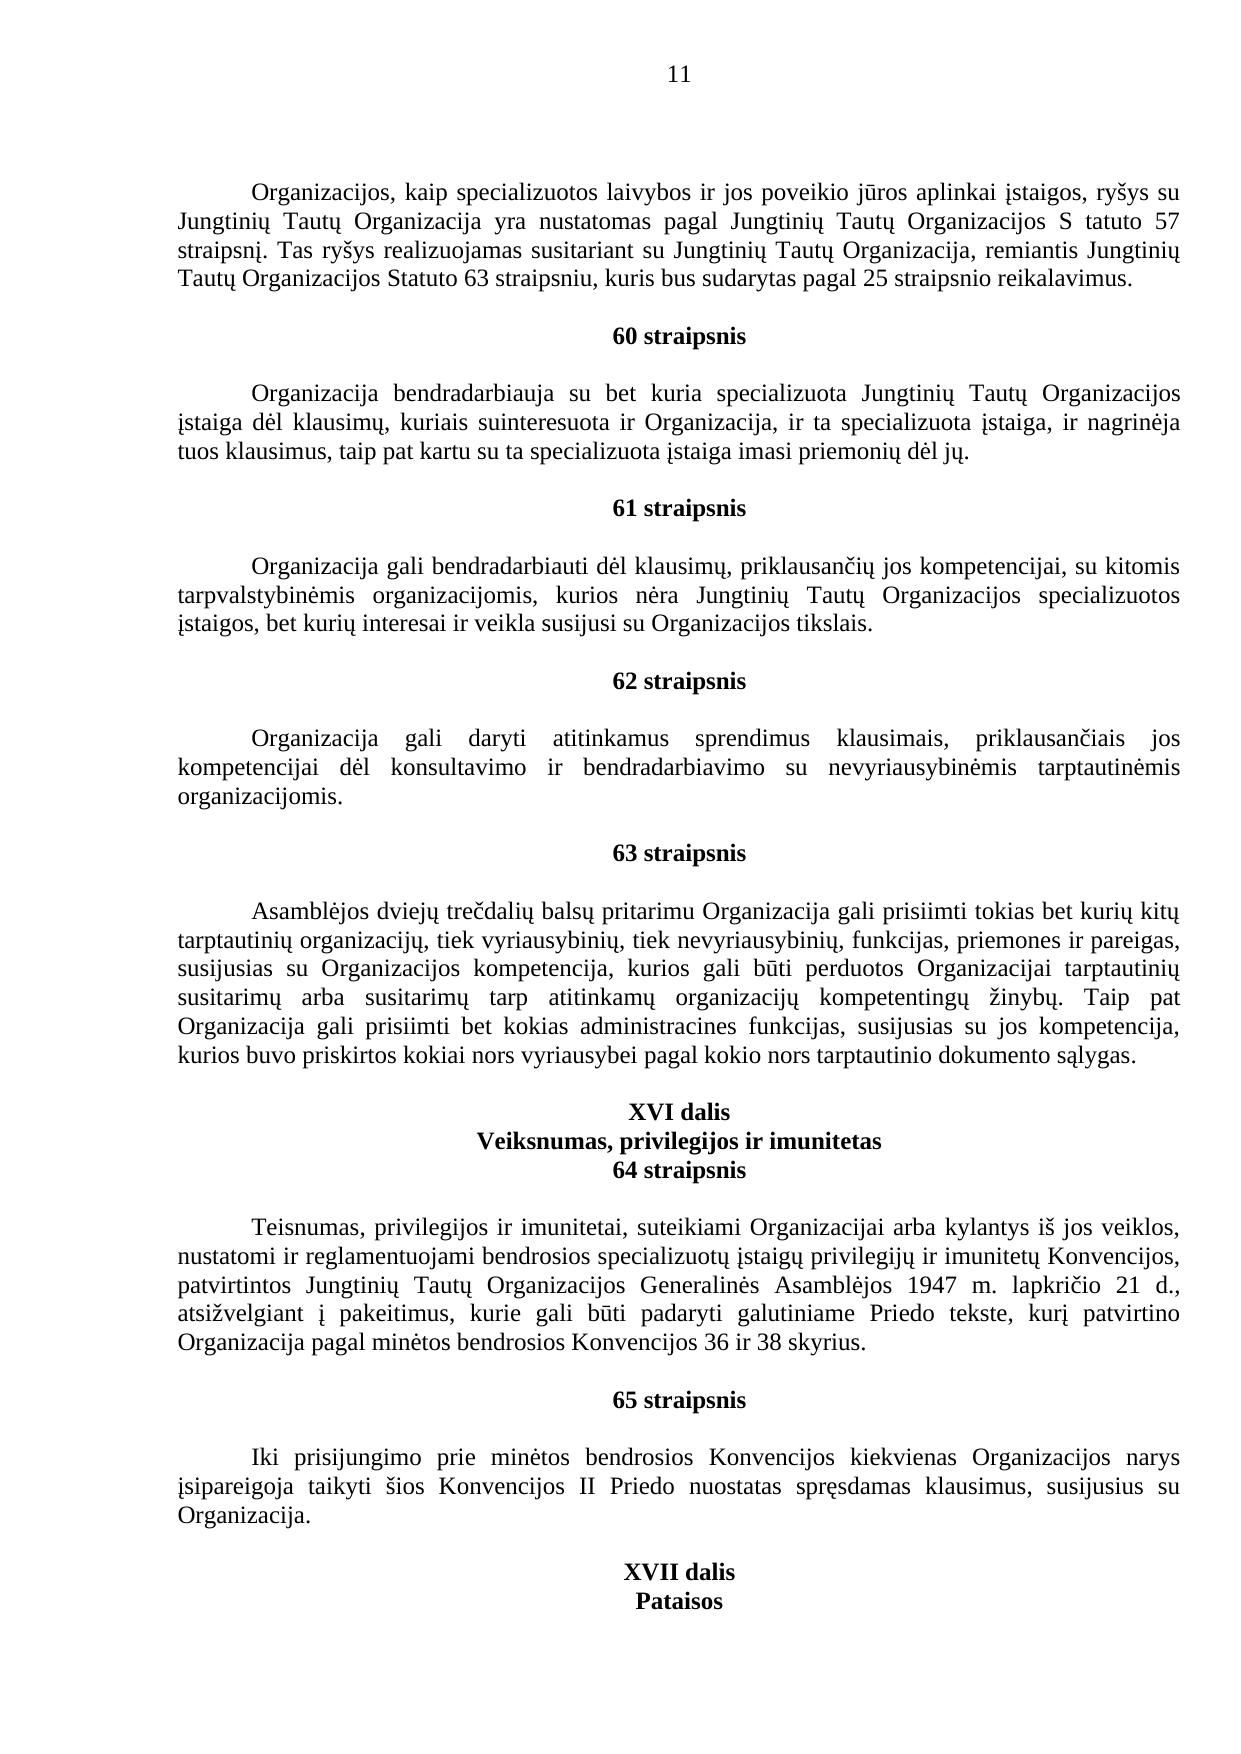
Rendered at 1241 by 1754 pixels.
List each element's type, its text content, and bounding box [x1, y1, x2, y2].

text Veiksnumas, privilegijos ir imunitetas [177, 1126, 1181, 1155]
text Iki prisijungimo prie minėtos bendrosios Konvencijos kiekvienas Organizacijos narys įsipareigoja taikyti šios Konvencijos II Priedo nuostatas spręsdamas klausimus, susijusius su Organizacija. [177, 1442, 1181, 1528]
text Organizacija gali bendradarbiauti dėl klausimų, priklausančių jos kompetencijai, su kitomis tarpvalstybinėmis organizacijomis, kurios nėra Jungtinių Tautų Organizacijos specializuotos įstaigos, bet kurių interesai ir veikla susijusi su Organizacijos tikslais. [177, 551, 1181, 637]
text Organizacija gali daryti atitinkamus sprendimus klausimais, priklausančiais jos kompetencijai dėl konsultavimo ir bendradarbiavimo su nevyriausybinėmis tarptautinėmis organizacijomis. [177, 723, 1181, 810]
text XVI dalis [177, 1097, 1181, 1126]
text 63 straipsnis [177, 838, 1181, 867]
text Asamblėjos dviejų trečdalių balsų pritarimu Organizacija gali prisiimti tokias bet kurių kitų tarptautinių organizacijų, tiek vyriausybinių, tiek nevyriausybinių, funkcijas, priemones ir pareigas, susijusias su Organizacijos kompetencija, kurios gali būti perduotos Organizacijai tarptautinių susitarimų arba susitarimų tarp atitinkamų organizacijų kompetentingų žinybų. Taip pat Organizacija gali prisiimti bet kokias administracines funkcijas, susijusias su jos kompetencija, kurios buvo priskirtos kokiai nors vyriausybei pagal kokio nors tarptautinio dokumento sąlygas. [177, 896, 1181, 1068]
text 64 straipsnis [177, 1155, 1181, 1183]
text Organizacija bendradarbiauja su bet kuria specializuota Jungtinių Tautų Organizacijos įstaiga dėl klausimų, kuriais suinteresuota ir Organizacija, ir ta specializuota įstaiga, ir nagrinėja tuos klausimus, taip pat kartu su ta specializuota įstaiga imasi priemonių dėl jų. [177, 378, 1181, 465]
text 61 straipsnis [177, 493, 1181, 522]
text XVII dalis [177, 1557, 1181, 1586]
text Teisnumas, privilegijos ir imunitetai, suteikiami Organizacijai arba kylantys iš jos veiklos, nustatomi ir reglamentuojami bendrosios specializuotų įstaigų privilegijų ir imunitetų Konvencijos, patvirtintos Jungtinių Tautų Organizacijos Generalinės Asamblėjos 1947 m. lapkričio 21 d., atsižvelgiant į pakeitimus, kurie gali būti padaryti galutiniame Priedo tekste, kurį patvirtino Organizacija pagal minėtos bendrosios Konvencijos 36 ir 38 skyrius. [177, 1212, 1181, 1356]
text 65 straipsnis [177, 1385, 1181, 1413]
text 62 straipsnis [177, 666, 1181, 695]
text Pataisos [177, 1586, 1181, 1615]
text Organizacijos, kaip specializuotos laivybos ir jos poveikio jūros aplinkai įstaigos, ryšys su Jungtinių Tautų Organizacija yra nustatomas pagal Jungtinių Tautų Organizacijos S tatuto 57 straipsnį. Tas ryšys realizuojamas susitariant su Jungtinių Tautų Organizacija, remiantis Jungtinių Tautų Organizacijos Statuto 63 straipsniu, kuris bus sudarytas pagal 25 straipsnio reikalavimus. [177, 177, 1181, 292]
text 60 straipsnis [177, 321, 1181, 350]
